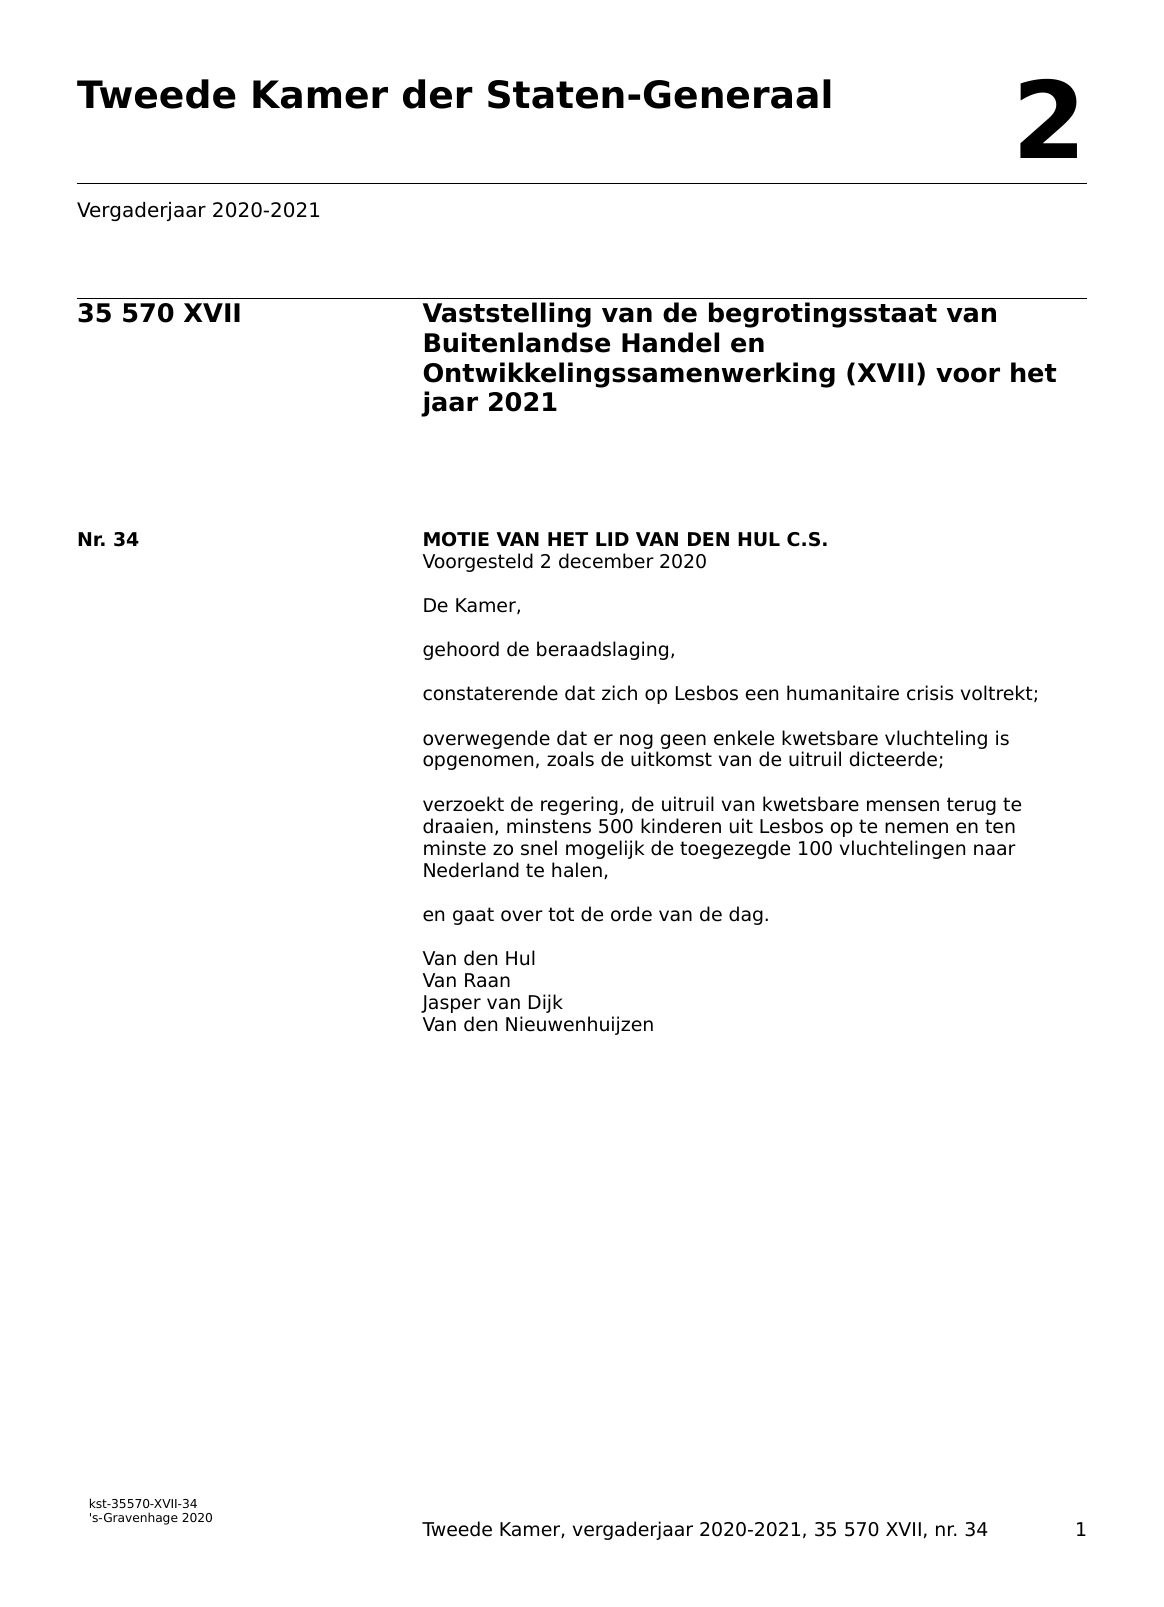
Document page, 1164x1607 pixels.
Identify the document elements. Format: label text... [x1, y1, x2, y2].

text Jasper van Dijk [422, 992, 1087, 1014]
table_cell Vergaderjaar 2020-2021 [77, 184, 1087, 298]
text kst-35570-XVII-34 [88, 1497, 323, 1511]
text overwegende dat er nog geen enkele kwetsbare vluchteling is opgenomen, zoals de uitkomst van de uitruil dicteerde; [422, 727, 1087, 771]
text Van den Nieuwenhuijzen [422, 1014, 1087, 1036]
table_header 2 [886, 59, 1087, 183]
subtitle Nr. 34 MOTIE VAN HET LID VAN DEN HUL C.S. [77, 529, 1087, 551]
text 's-Gravenhage 2020 [88, 1511, 323, 1525]
text verzoekt de regering, de uitruil van kwetsbare mensen terug te draaien, minstens 500 kinderen uit Lesbos op te nemen en ten minste zo snel mogelijk de toegezegde 100 vluchtelingen naar Nederland te halen, [422, 793, 1087, 881]
text De Kamer, [422, 595, 1087, 617]
subtitle 35 570 XVII Vaststelling van de begrotingsstaat van Buitenlandse Handel en Ontwikkelingssamenwerking (XVII) voor het jaar 2021 [77, 299, 1087, 418]
text gehoord de beraadslaging, [422, 639, 1087, 661]
text constaterende dat zich op Lesbos een humanitaire crisis voltrekt; [422, 683, 1087, 705]
table_header Tweede Kamer der Staten-Generaal [77, 59, 886, 183]
text en gaat over tot de orde van de dag. [422, 904, 1087, 926]
text Van Raan [422, 970, 1087, 992]
text Van den Hul [422, 948, 1087, 970]
text Voorgesteld 2 december 2020 [422, 551, 1087, 573]
